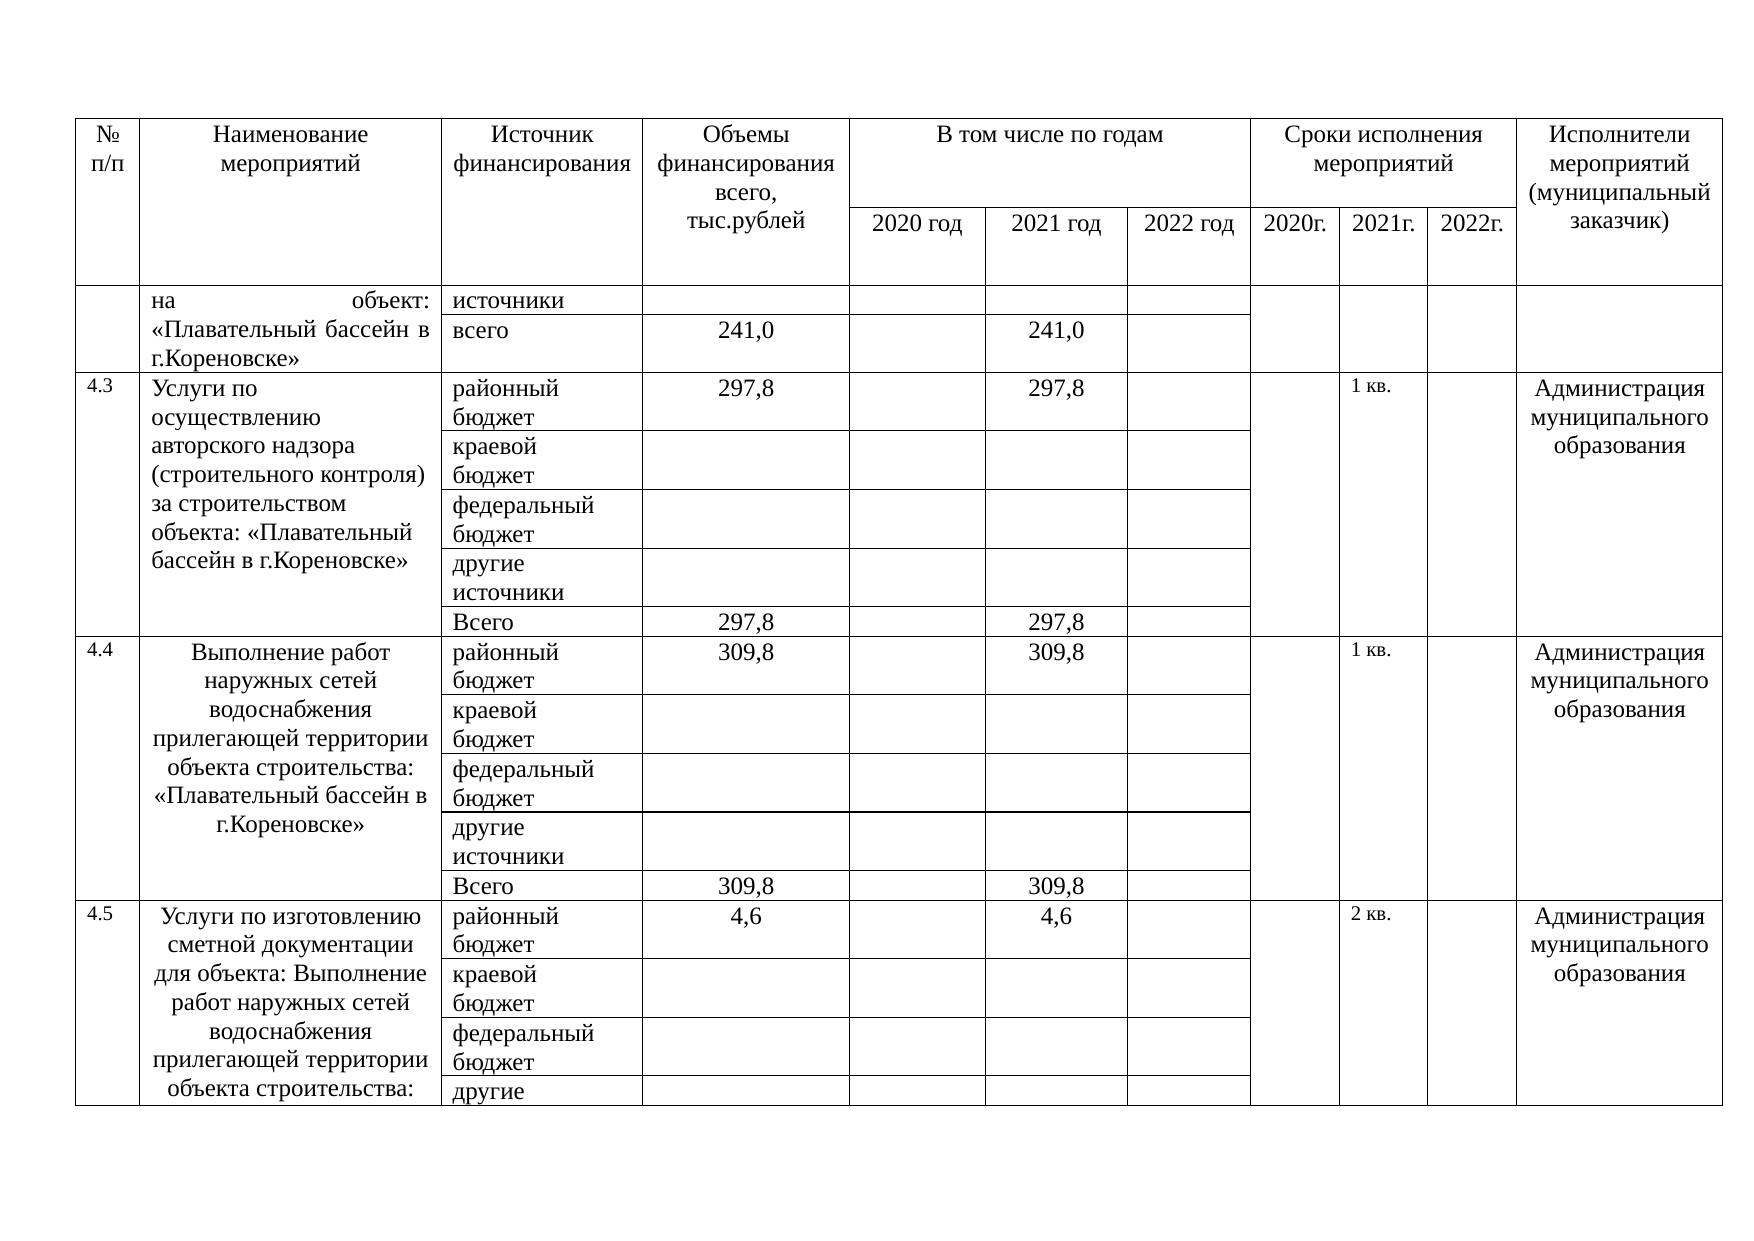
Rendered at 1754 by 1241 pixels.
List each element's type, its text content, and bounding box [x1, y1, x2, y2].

table_cell [1251, 286, 1339, 372]
table_header Сроки исполнения мероприятий [1251, 119, 1516, 207]
table_cell [850, 607, 985, 636]
table_cell Администрация муниципального образования [1517, 637, 1722, 900]
table_cell [986, 431, 1127, 489]
table_cell [986, 959, 1127, 1017]
table_cell [1128, 286, 1250, 314]
table_cell [1128, 901, 1250, 958]
table_cell федеральный бюджет [442, 754, 642, 811]
table_cell краевой бюджет [442, 959, 642, 1017]
table_cell [850, 695, 985, 753]
table_cell 1 кв. [1340, 373, 1427, 636]
table_cell 4.3 [76, 373, 139, 636]
table_cell [1428, 373, 1516, 636]
table_cell [1128, 490, 1250, 547]
table_cell 4,6 [643, 901, 849, 958]
table_cell [643, 959, 849, 1017]
table_cell [850, 431, 985, 489]
table_cell [1128, 959, 1250, 1017]
table_cell 2022г. [1428, 208, 1516, 284]
table_cell [850, 959, 985, 1017]
table_cell 2021 год [986, 208, 1127, 284]
table_cell [986, 813, 1127, 870]
table_cell [850, 315, 985, 372]
table_header Исполнители мероприятий (муниципальный заказчик) [1517, 119, 1722, 284]
table_cell [643, 549, 849, 606]
table_cell [1128, 1018, 1250, 1075]
table_cell [1251, 901, 1339, 1105]
table_cell 2022 год [1128, 208, 1250, 284]
table_cell 309,8 [643, 871, 849, 900]
table_cell [850, 1076, 985, 1105]
table_cell [850, 373, 985, 430]
table_cell [986, 1018, 1127, 1075]
table_cell 2 кв. [1340, 901, 1427, 1105]
table_cell [850, 901, 985, 958]
table_cell районный бюджет [442, 901, 642, 958]
table_cell [1128, 637, 1250, 694]
table_cell другие источники [442, 549, 642, 606]
table_cell районный бюджет [442, 637, 642, 694]
table_cell [1128, 1076, 1250, 1105]
table_cell [850, 754, 985, 811]
table_cell Услуги по осуществлению авторского надзора (строительного контроля) за строительством объекта: «Плавательный бассейн в г.Кореновске» [140, 373, 441, 636]
table_cell [986, 490, 1127, 547]
table_cell другие источники [442, 813, 642, 870]
table_cell [850, 286, 985, 314]
table_cell Администрация муниципального образования [1517, 373, 1722, 636]
table_cell [1251, 637, 1339, 900]
table_cell [1128, 607, 1250, 636]
table_cell [986, 695, 1127, 753]
table_cell [850, 1018, 985, 1075]
table_cell [1128, 315, 1250, 372]
table_cell [1128, 695, 1250, 753]
table_cell федеральный бюджет [442, 1018, 642, 1075]
table_cell [643, 754, 849, 811]
table_cell 1 кв. [1340, 637, 1427, 900]
table_header № п/п [76, 119, 139, 284]
table_cell 297,8 [643, 373, 849, 430]
table_cell 2020г. [1251, 208, 1339, 284]
table_cell [986, 754, 1127, 811]
table_cell Администрация муниципального образования [1517, 901, 1722, 1105]
table_cell Выполнение работ наружных сетей водоснабжения прилегающей территории объекта строительства: «Плавательный бассейн в г.Кореновске» [140, 637, 441, 900]
table_header Наименование мероприятий [140, 119, 441, 284]
table_cell [1128, 373, 1250, 430]
table_cell [850, 490, 985, 547]
table_cell [1428, 901, 1516, 1105]
table_cell [643, 1076, 849, 1105]
table_cell [643, 286, 849, 314]
table_cell 241,0 [986, 315, 1127, 372]
table_cell [643, 431, 849, 489]
table_cell [1340, 286, 1427, 372]
table_cell [850, 549, 985, 606]
table_cell [850, 871, 985, 900]
table_cell федеральный бюджет [442, 490, 642, 547]
table_cell [1128, 813, 1250, 870]
table_cell Всего [442, 871, 642, 900]
table_cell краевой бюджет [442, 431, 642, 489]
table_cell [1517, 286, 1722, 372]
table_header В том числе по годам [850, 119, 1250, 207]
table_cell Всего [442, 607, 642, 636]
table_cell всего [442, 315, 642, 372]
table_cell [986, 286, 1127, 314]
table_cell 4.4 [76, 637, 139, 900]
table_cell районный бюджет [442, 373, 642, 430]
table_cell 4.5 [76, 901, 139, 1105]
table_cell 4,6 [986, 901, 1127, 958]
table_cell краевой бюджет [442, 695, 642, 753]
table_cell 297,8 [986, 607, 1127, 636]
table_cell 241,0 [643, 315, 849, 372]
table_cell 2020 год [850, 208, 985, 284]
table_cell [1428, 637, 1516, 900]
table_cell [850, 637, 985, 694]
table_cell [1251, 373, 1339, 636]
table_cell 297,8 [986, 373, 1127, 430]
table_cell [643, 695, 849, 753]
table_cell [76, 286, 139, 372]
table_cell [1128, 871, 1250, 900]
table_cell 309,8 [986, 637, 1127, 694]
table_cell [1128, 431, 1250, 489]
table_cell [986, 549, 1127, 606]
table_cell [1428, 286, 1516, 372]
table_cell источники [442, 286, 642, 314]
table_cell другие [442, 1076, 642, 1105]
table_cell [643, 1018, 849, 1075]
table_cell [986, 1076, 1127, 1105]
table_cell 309,8 [643, 637, 849, 694]
table_cell 2021г. [1340, 208, 1427, 284]
table_header Объемы финансирования всего, тыс.рублей [643, 119, 849, 284]
table_cell [643, 490, 849, 547]
table_cell 297,8 [643, 607, 849, 636]
table_cell 309,8 [986, 871, 1127, 900]
table_cell [1128, 549, 1250, 606]
table_cell [643, 813, 849, 870]
table_header Источник финансирования [442, 119, 642, 284]
table_cell Услуги по изготовлению сметной документации для объекта: Выполнение работ наружных сетей водоснабжения прилегающей территории объекта строительства: [140, 901, 441, 1105]
table_cell [850, 813, 985, 870]
table_cell [1128, 754, 1250, 811]
